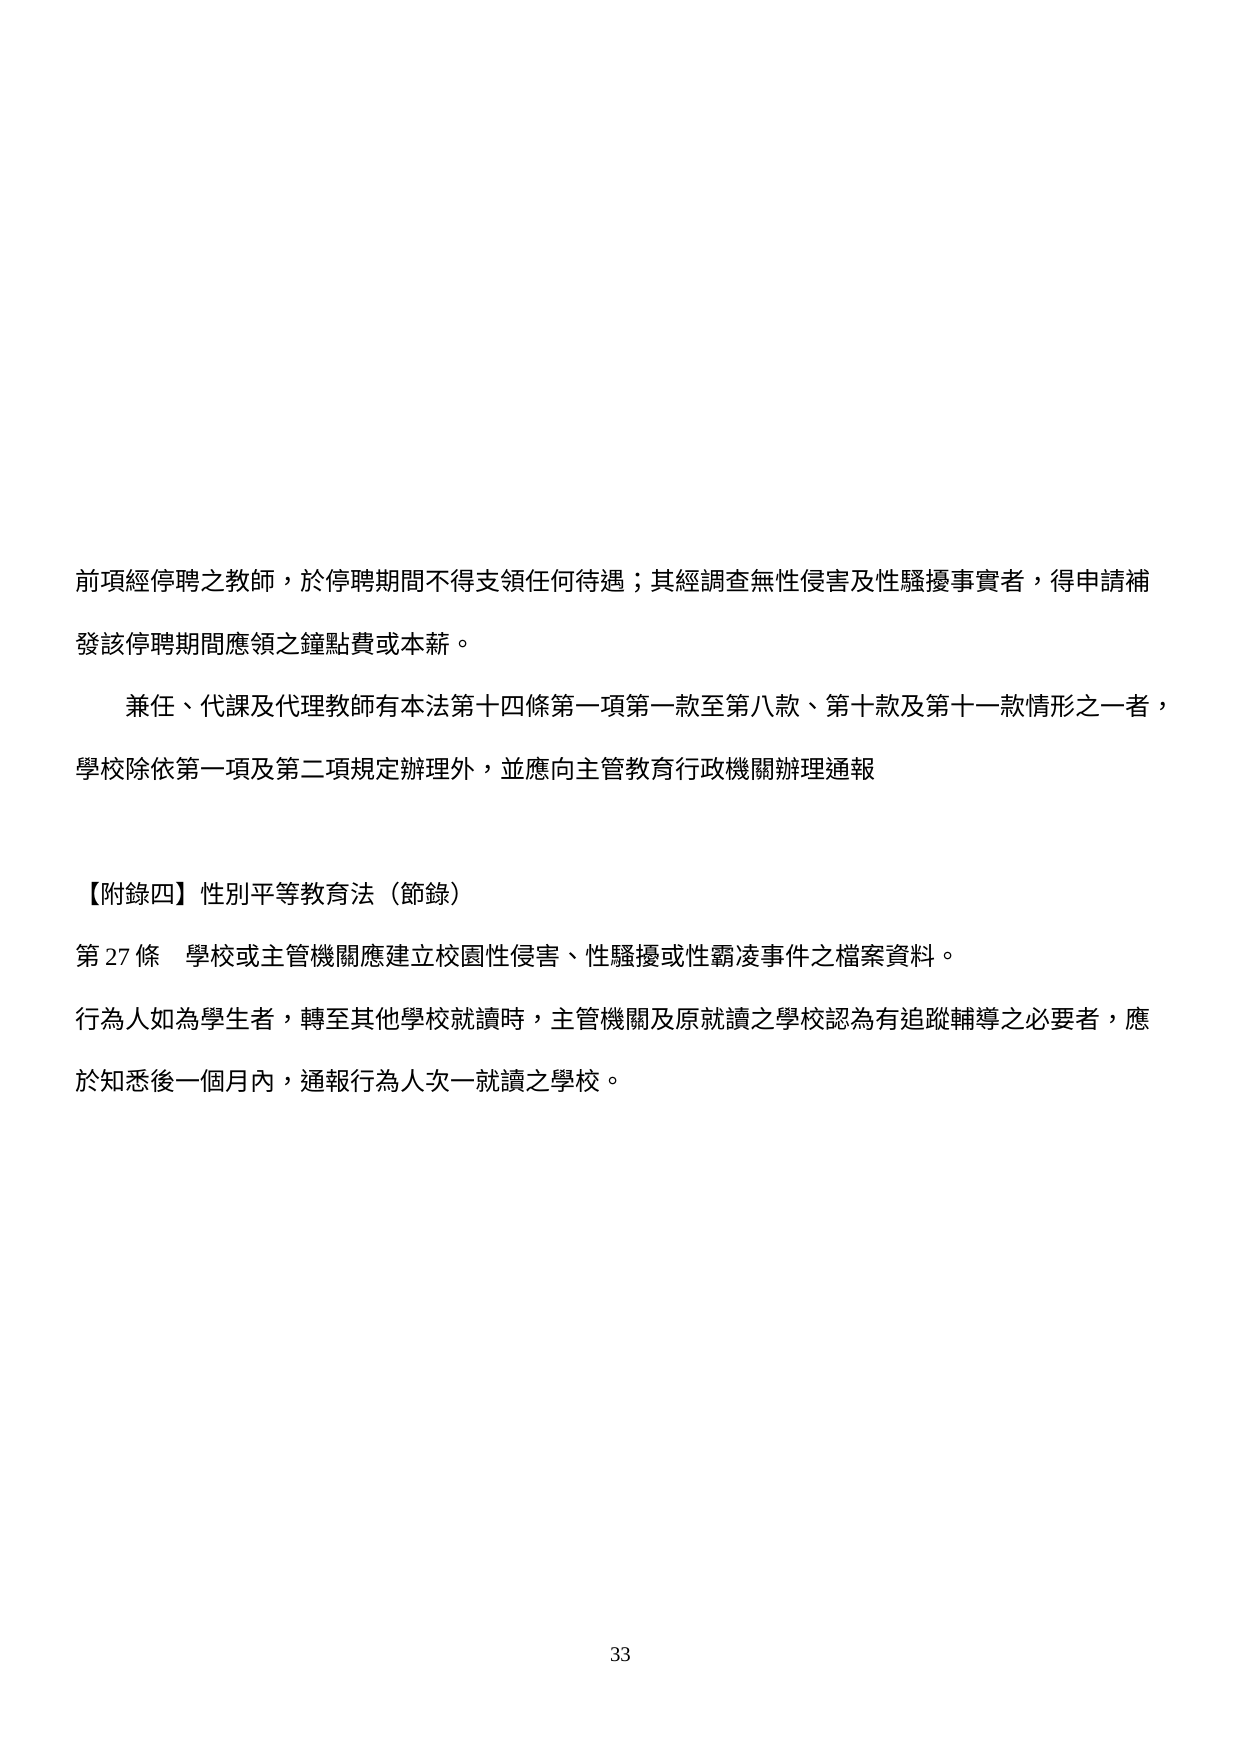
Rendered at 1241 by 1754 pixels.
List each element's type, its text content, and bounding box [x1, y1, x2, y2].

text 前項經停聘之教師，於停聘期間不得支領任何待遇；其經調查無性侵害及性騷擾事實者，得申請補發該停聘期間應領之鐘點費或本薪。 [75, 538, 1165, 663]
text 兼任、代課及代理教師有本法第十四條第一項第一款至第八款、第十款及第十一款情形之一者，學校除依第一項及第二項規定辦理外，並應向主管教育行政機關辦理通報 [75, 663, 1165, 788]
text 行為人如為學生者，轉至其他學校就讀時，主管機關及原就讀之學校認為有追蹤輔導之必要者，應於知悉後一個月內，通報行為人次一就讀之學校。 [75, 976, 1165, 1101]
text 第27條 學校或主管機關應建立校園性侵害、性騷擾或性霸凌事件之檔案資料。 [75, 913, 1165, 976]
text 【附錄四】性別平等教育法（節錄） [75, 851, 1165, 913]
